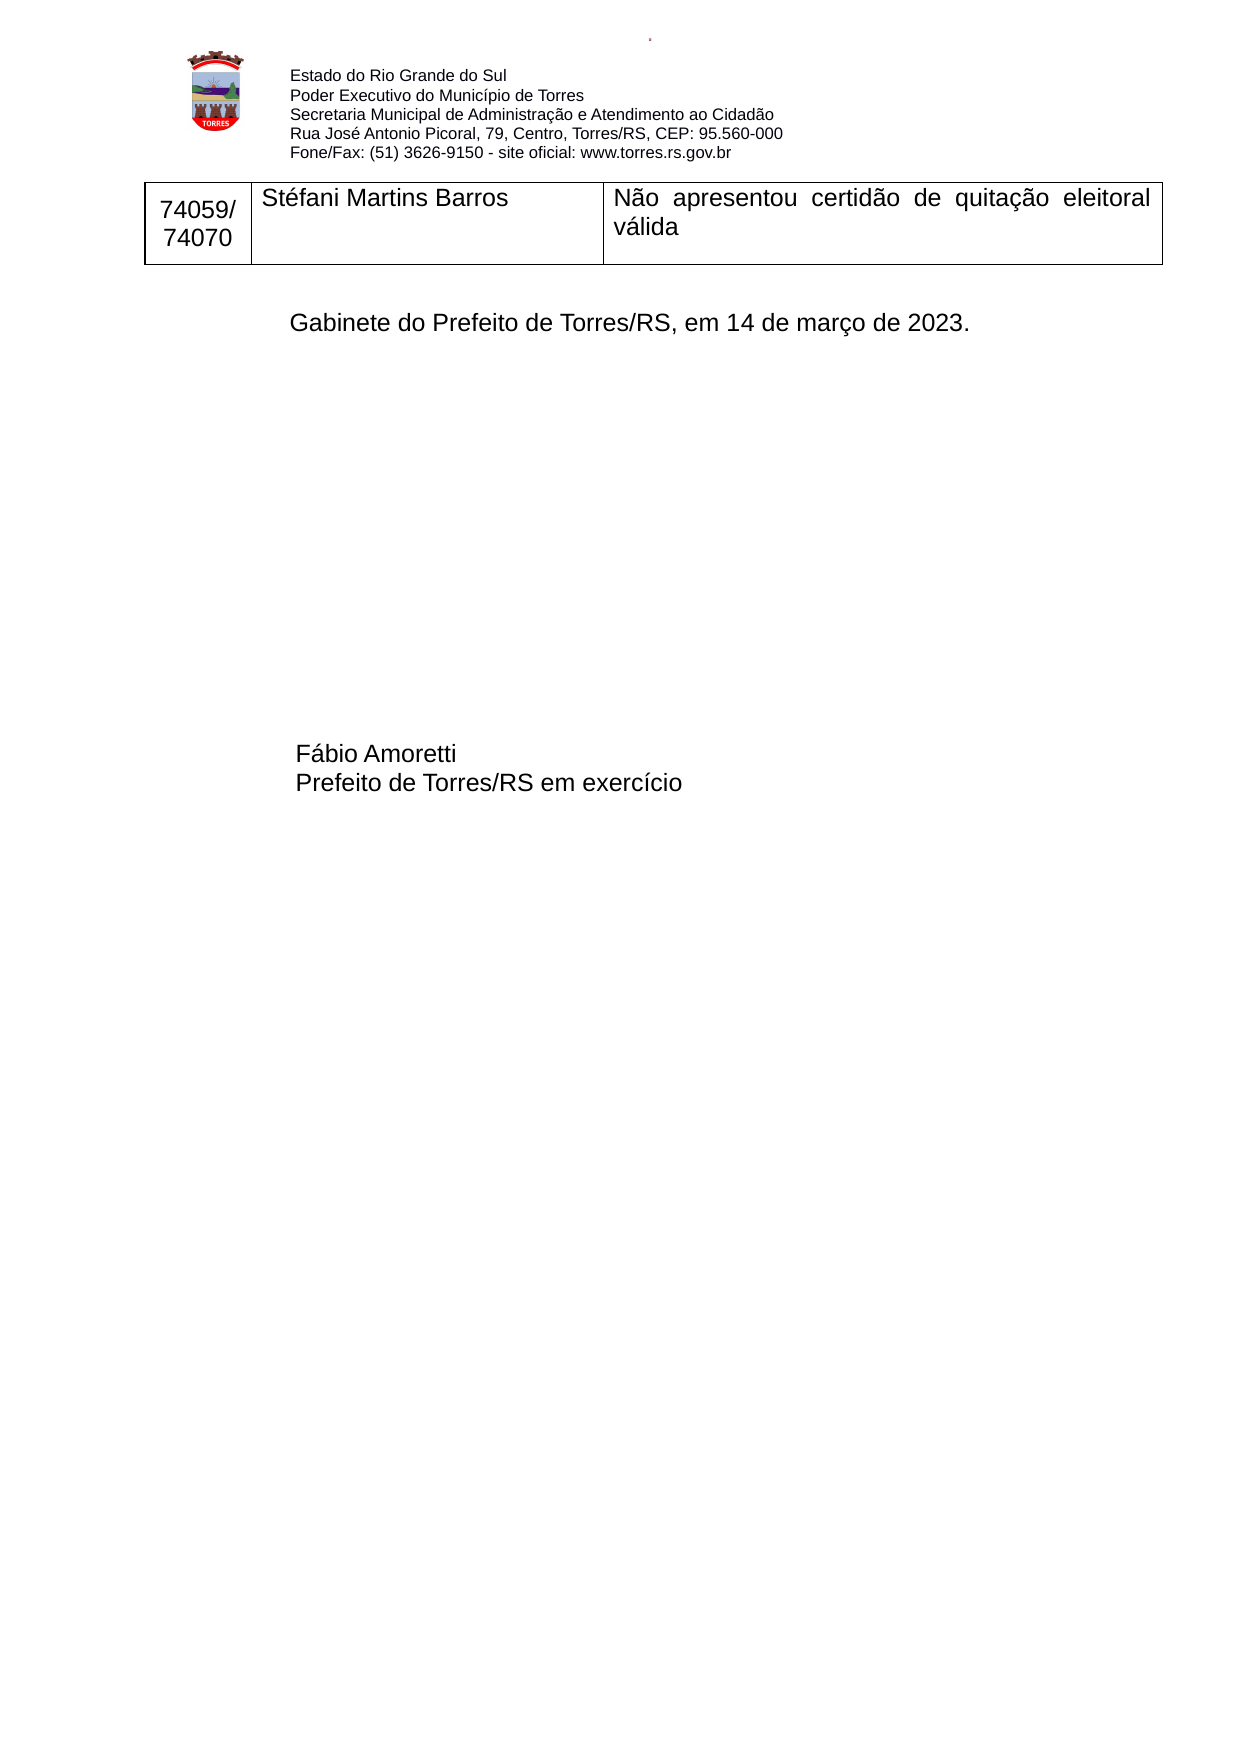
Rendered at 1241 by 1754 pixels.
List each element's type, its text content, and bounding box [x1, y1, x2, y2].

text Gabinete do Prefeito de Torres/RS, em 14 de março de 2023. [177, 308, 1123, 337]
table_cell Stéfani Martins Barros [252, 183, 603, 264]
text Fábio Amoretti [177, 739, 1123, 768]
text Prefeito de Torres/RS em exercício [177, 768, 1123, 797]
table_cell Não apresentou certidão de quitação eleitoral válida [604, 183, 1162, 264]
table_cell 74059/74070 [146, 183, 251, 264]
picture [187, 51, 244, 131]
